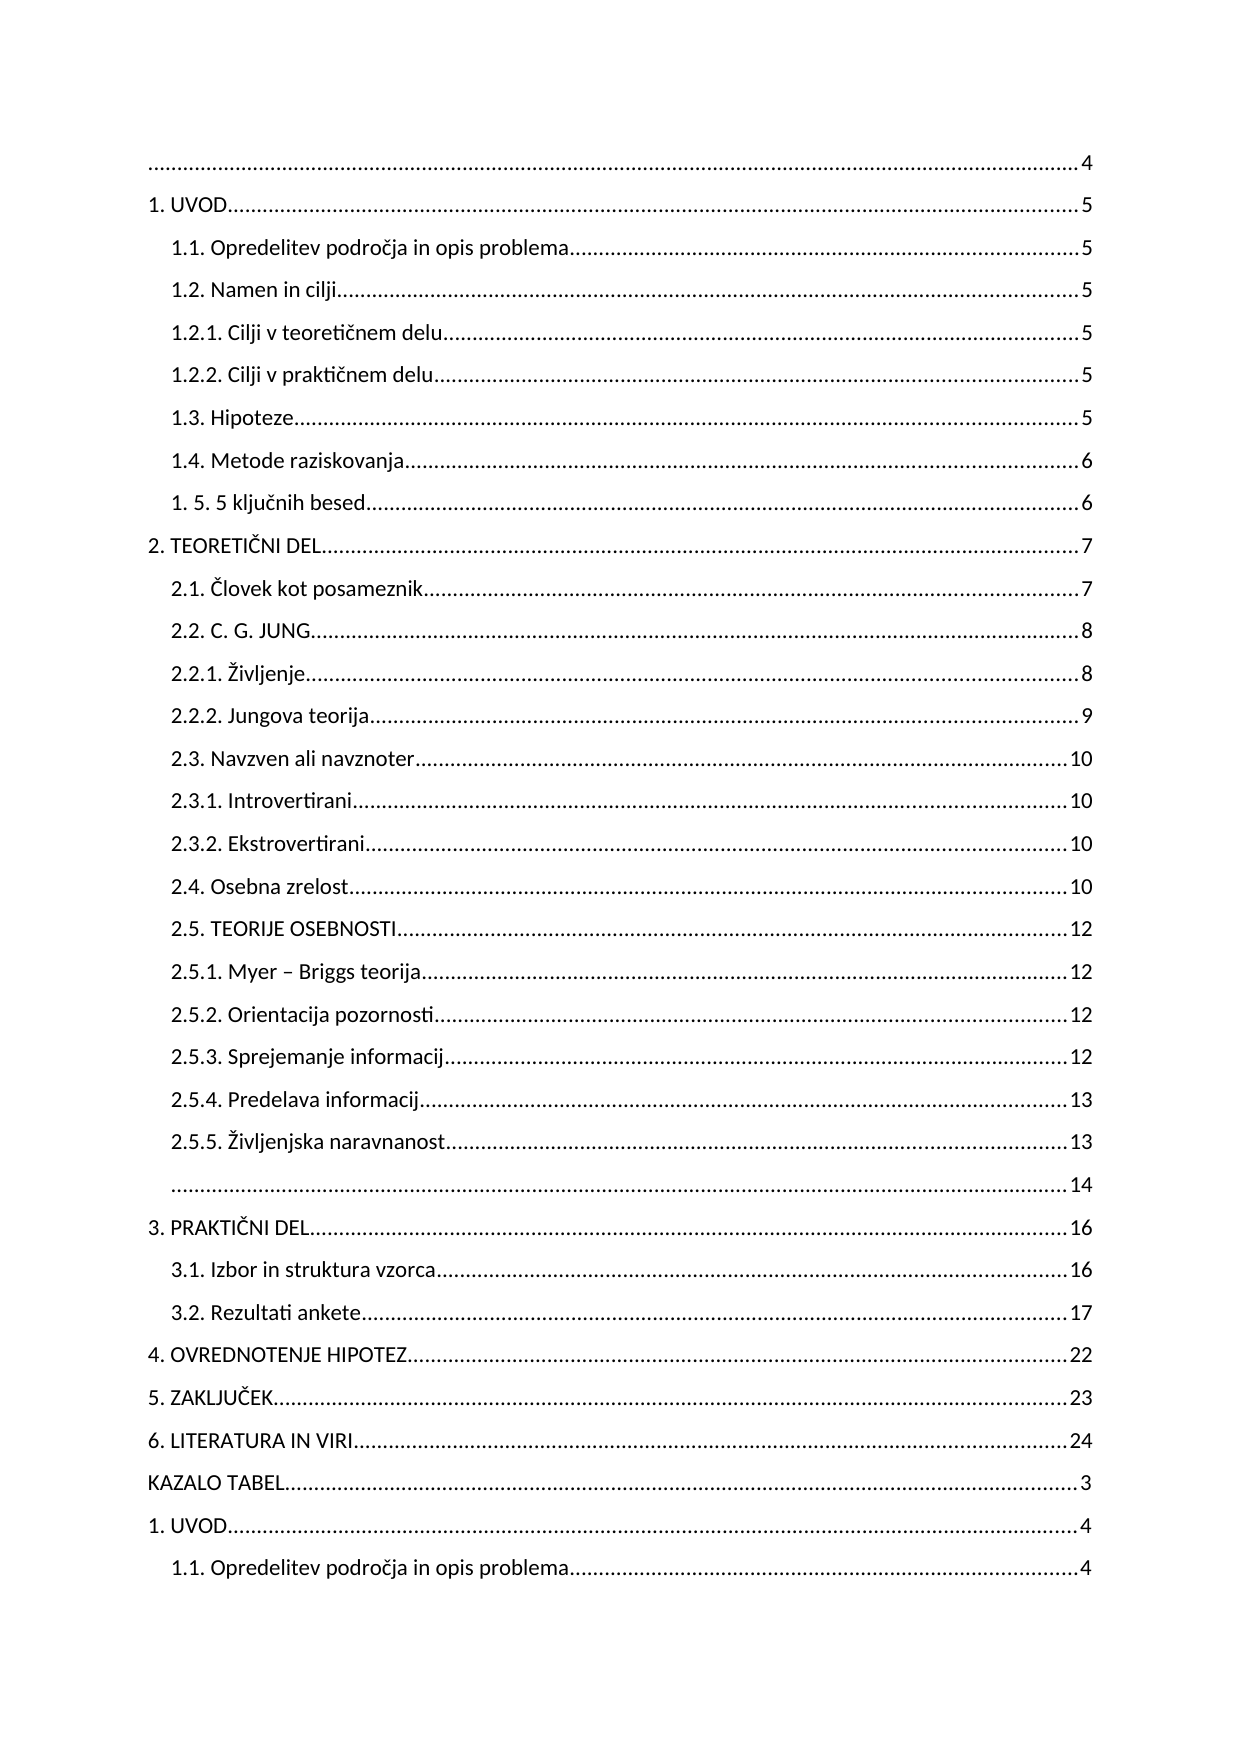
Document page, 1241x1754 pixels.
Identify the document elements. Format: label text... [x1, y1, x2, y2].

text 2.1. Človek kot posameznik 7 [171, 574, 1093, 602]
text 6. LITERATURA IN VIRI 24 [148, 1426, 1093, 1454]
text 2.3.1. Introvertirani 10 [171, 787, 1093, 815]
text 1.2.1. Cilji v teoretičnem delu 5 [171, 318, 1093, 346]
text 2.2.2. Jungova teorija 9 [171, 701, 1093, 729]
text 2.3. Navzven ali navznoter 10 [171, 744, 1093, 772]
text 4 [148, 148, 1093, 176]
text 2.5.3. Sprejemanje informacij 12 [171, 1042, 1093, 1070]
text 2.5. TEORIJE OSEBNOSTI 12 [171, 914, 1093, 942]
text 1.2. Namen in cilji 5 [171, 275, 1093, 303]
text 1.2.2. Cilji v praktičnem delu 5 [171, 361, 1093, 389]
text 14 [171, 1170, 1093, 1198]
text 3.1. Izbor in struktura vzorca 16 [171, 1255, 1093, 1283]
text 2.3.2. Ekstrovertirani 10 [171, 829, 1093, 857]
text 1.3. Hipoteze 5 [171, 403, 1093, 431]
text 2.4. Osebna zrelost 10 [171, 872, 1093, 900]
text 3.2. Rezultati ankete 17 [171, 1298, 1093, 1326]
text 1.4. Metode raziskovanja 6 [171, 446, 1093, 474]
text 3. PRAKTIČNI DEL 16 [148, 1213, 1093, 1241]
text 5. ZAKLJUČEK 23 [148, 1383, 1093, 1411]
text 1. UVOD 4 [148, 1511, 1093, 1539]
text KAZALO TABEL 3 [148, 1468, 1093, 1496]
text 2.5.2. Orientacija pozornosti 12 [171, 1000, 1093, 1028]
text 2.5.1. Myer – Briggs teorija 12 [171, 957, 1093, 985]
text 4. OVREDNOTENJE HIPOTEZ 22 [148, 1341, 1093, 1368]
text 2.5.4. Predelava informacij 13 [171, 1085, 1093, 1113]
text 1.1. Opredelitev področja in opis problema 5 [171, 233, 1093, 261]
text 1.1. Opredelitev področja in opis problema 4 [171, 1553, 1093, 1582]
text 2.5.5. Življenjska naravnanost 13 [171, 1127, 1093, 1156]
text 1. 5. 5 ključnih besed 6 [171, 488, 1093, 516]
text 2.2. C. G. JUNG 8 [171, 616, 1093, 644]
text 1. UVOD 5 [148, 190, 1093, 218]
text 2.2.1. Življenje 8 [171, 659, 1093, 687]
text 2. TEORETIČNI DEL 7 [148, 531, 1093, 559]
